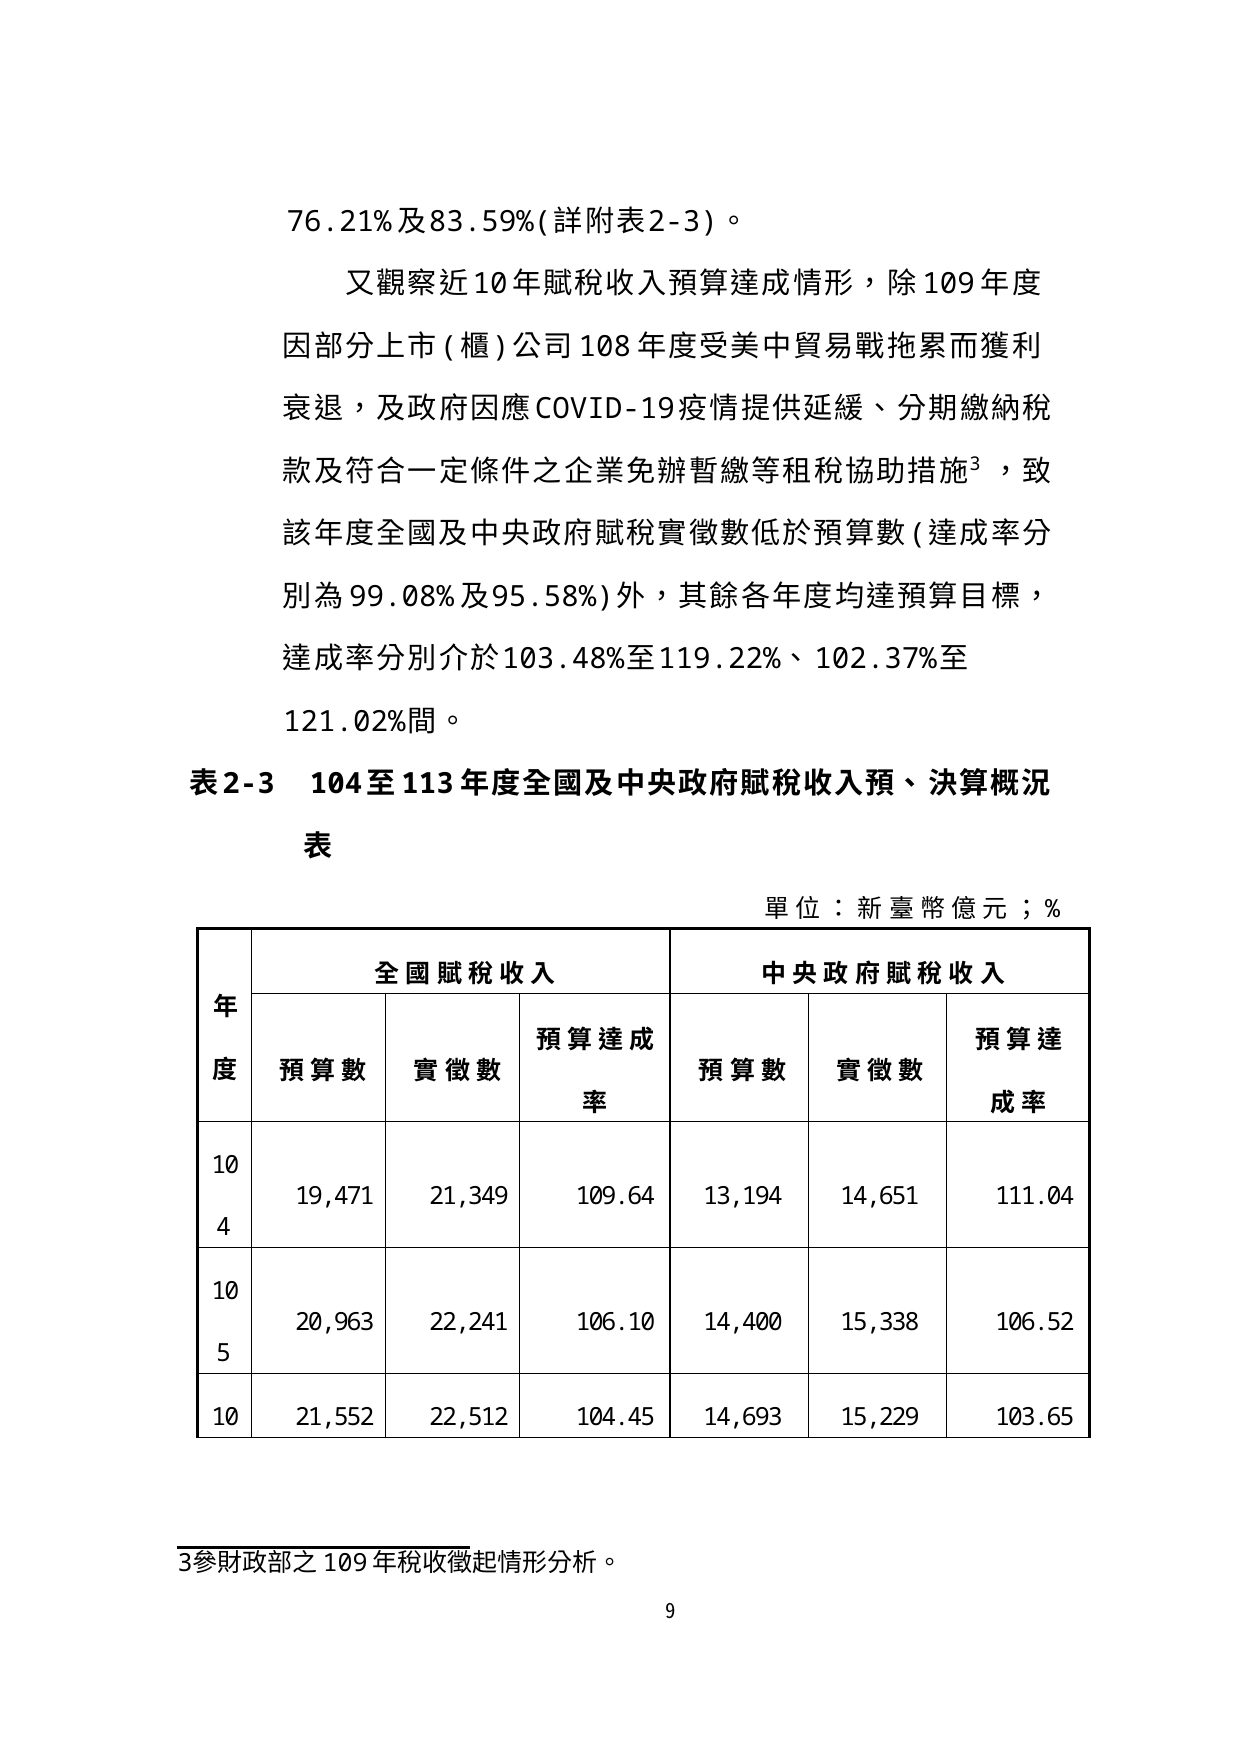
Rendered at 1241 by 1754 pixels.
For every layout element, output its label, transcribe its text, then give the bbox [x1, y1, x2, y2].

table_cell 21,349 [386, 1122, 519, 1247]
table_cell 104.45 [520, 1374, 669, 1437]
text 又觀察近10年賦稅收入預算達成情形，除109年度因部分上市(櫃)公司108年度受美中貿易戰拖累而獲利衰退，及政府因應COVID-19疫情提供延緩、分期繳納稅款及符合一定條件之企業免辦暫繳等租稅協助措施，致該年度全國及中央政府賦稅實徵數低於預算數(達成率分別為99.08%及95.58%)外，其餘各年度均達預算目標，達成率分別介於103.48%至119.22%、102.37%至121.02%間。 [278, 240, 1063, 740]
table_cell 預算達成率 [947, 994, 1088, 1121]
table_cell 實徵數 [809, 994, 946, 1121]
table_cell 22,241 [386, 1248, 519, 1373]
table_cell 預算數 [252, 994, 385, 1121]
table_cell 22,512 [386, 1374, 519, 1437]
table_cell 19,471 [252, 1122, 385, 1247]
table_cell 105 [199, 1248, 251, 1373]
table_cell 14,693 [671, 1374, 808, 1437]
text 參財政部之109年稅收徵起情形分析。 [177, 1548, 1063, 1577]
table_cell 10 [199, 1374, 251, 1437]
table_cell 15,338 [809, 1248, 946, 1373]
table_header 全國賦稅收入 [252, 930, 669, 993]
table_cell 104 [199, 1122, 251, 1247]
table_cell 預算數 [671, 994, 808, 1121]
table_cell 111.04 [947, 1122, 1088, 1247]
table_cell 106.52 [947, 1248, 1088, 1373]
table_cell 14,400 [671, 1248, 808, 1373]
table_cell 20,963 [252, 1248, 385, 1373]
table_cell 15,229 [809, 1374, 946, 1437]
table_cell 109.64 [520, 1122, 669, 1247]
table_cell 實徵數 [386, 994, 519, 1121]
table_cell 21,552 [252, 1374, 385, 1437]
table_cell 14,651 [809, 1122, 946, 1247]
text 單位：新臺幣億元；% [186, 865, 1063, 927]
table_cell 106.10 [520, 1248, 669, 1373]
text 76.21%及83.59%(詳附表2-3)。 [278, 177, 1063, 240]
table_cell 預算達成率 [520, 994, 669, 1121]
table_cell 103.65 [947, 1374, 1088, 1437]
text 表2-3 104至113年度全國及中央政府賦稅收入預、決算概況表 [186, 740, 1063, 865]
table_cell 13,194 [671, 1122, 808, 1247]
table_header 年度 [199, 930, 251, 1121]
table_header 中央政府賦稅收入 [671, 930, 1088, 993]
